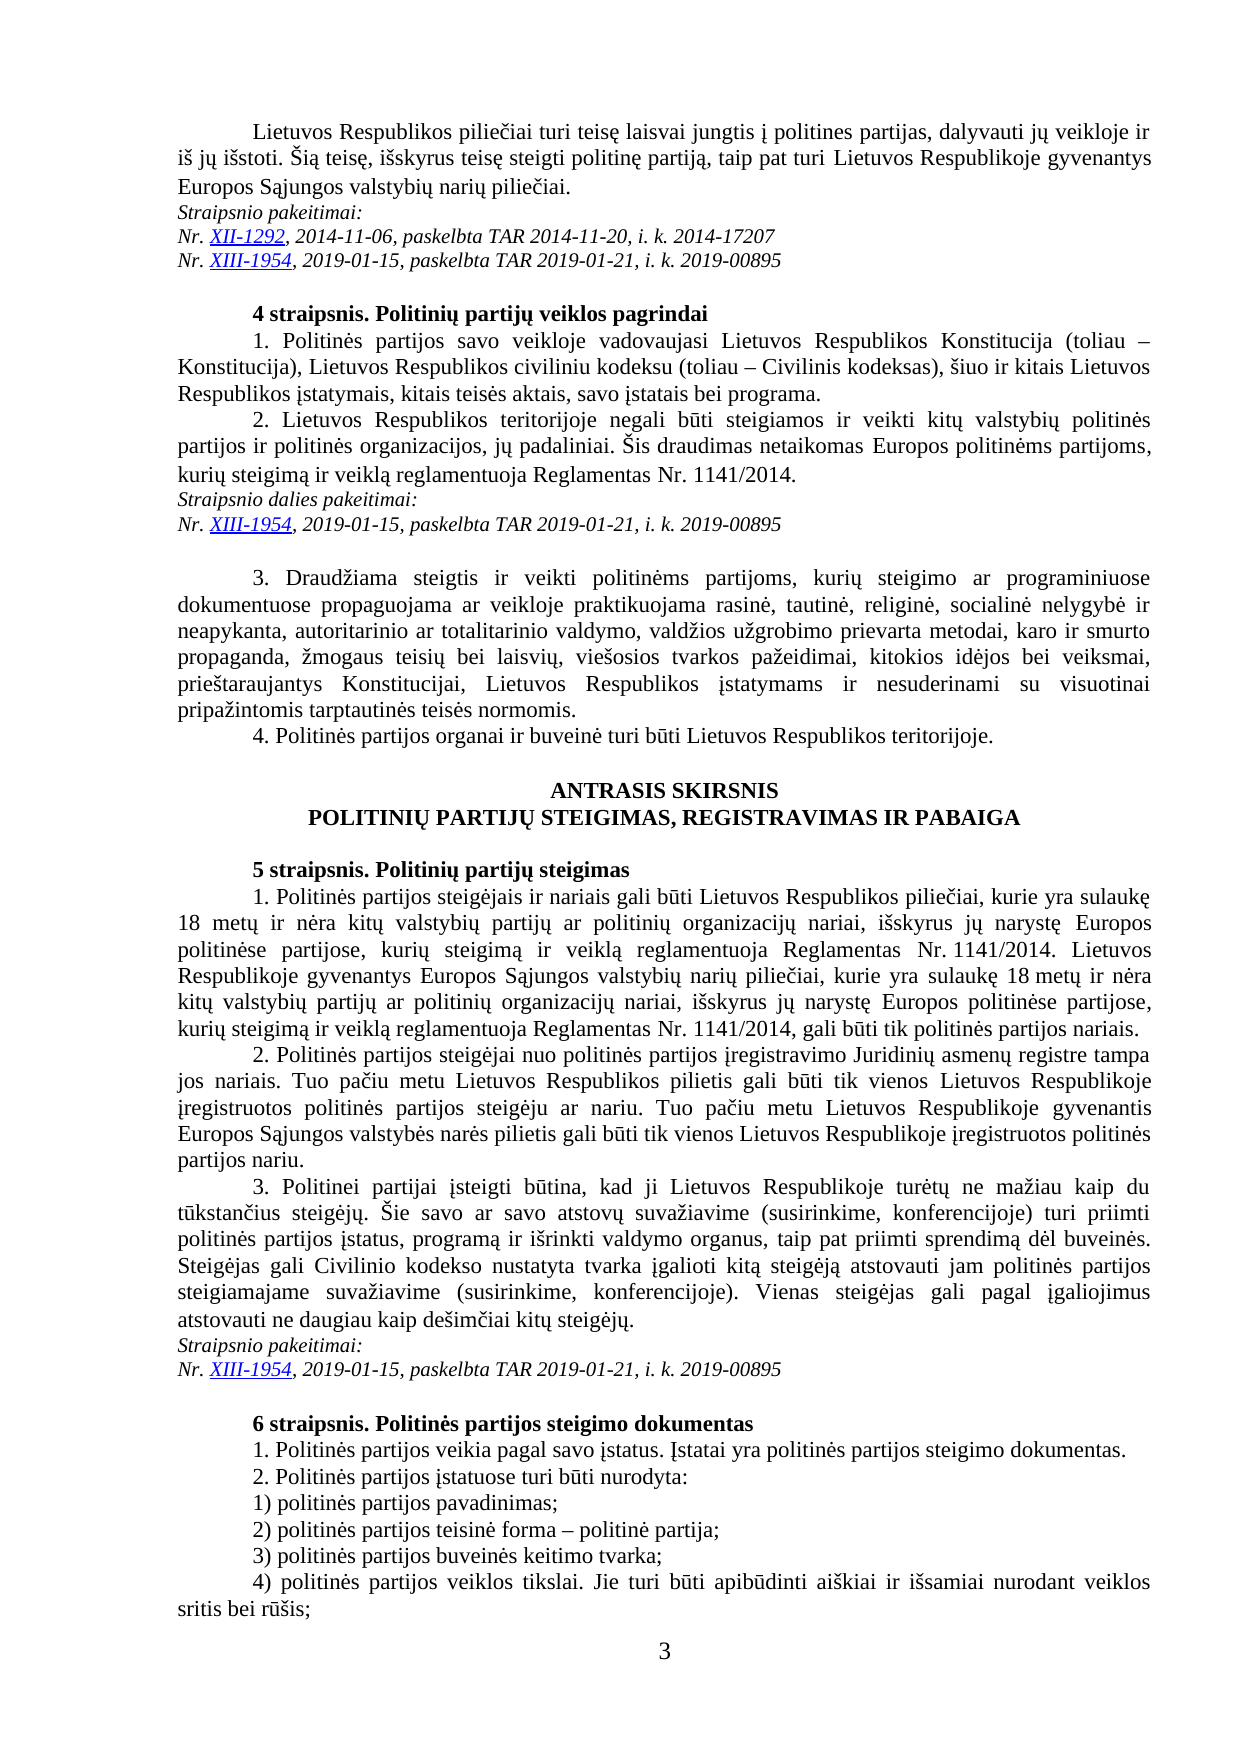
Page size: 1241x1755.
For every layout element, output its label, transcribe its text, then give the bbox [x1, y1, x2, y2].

text 2. Politinės partijos įstatuose turi būti nurodyta: [177, 1463, 1152, 1489]
text ANTRASIS SKIRSNIS [177, 777, 1152, 804]
text Lietuvos Respublikos piliečiai turi teisę laisvai jungtis į politines partijas, dalyvauti jų veikloje ir iš jų išstoti. Šią teisę, išskyrus teisę steigti politinę partiją, taip pat turi Lietuvos Respublikoje gyvenantys Europos Sąjungos valstybių narių piliečiai. [177, 118, 1152, 199]
text Straipsnio dalies pakeitimai: [177, 487, 1152, 511]
text 1. Politinės partijos savo veikloje vadovaujasi Lietuvos Respublikos Konstitucija (toliau – Konstitucija), Lietuvos Respublikos civiliniu kodeksu (toliau – Civilinis kodeksas), šiuo ir kitais Lietuvos Respublikos įstatymais, kitais teisės aktais, savo įstatais bei programa. [177, 327, 1152, 406]
text 2. Politinės partijos steigėjai nuo politinės partijos įregistravimo Juridinių asmenų registre tampa jos nariais. Tuo pačiu metu Lietuvos Respublikos pilietis gali būti tik vienos Lietuvos Respublikoje įregistruotos politinės partijos steigėju ar nariu. Tuo pačiu metu Lietuvos Respublikoje gyvenantis Europos Sąjungos valstybės narės pilietis gali būti tik vienos Lietuvos Respublikoje įregistruotos politinės partijos nariu. [177, 1041, 1152, 1173]
text 4 straipsnis. Politinių partijų veiklos pagrindai [177, 301, 1152, 327]
text Nr. XIII-1954, 2019-01-15, paskelbta TAR 2019-01-21, i. k. 2019-00895 [177, 511, 1152, 536]
text Straipsnio pakeitimai: [177, 1333, 1152, 1357]
text 4. Politinės partijos organai ir buveinė turi būti Lietuvos Respublikos teritorijoje. [177, 722, 1152, 749]
text 5 straipsnis. Politinių partijų steigimas [177, 857, 1152, 883]
text POLITINIŲ PARTIJŲ STEIGIMAS, REGISTRAVIMAS IR PABAIGA [177, 804, 1152, 830]
text Nr. XIII-1954, 2019-01-15, paskelbta TAR 2019-01-21, i. k. 2019-00895 [177, 1357, 1152, 1381]
text 3) politinės partijos buveinės keitimo tvarka; [177, 1542, 1152, 1568]
text 6 straipsnis. Politinės partijos steigimo dokumentas [177, 1410, 1152, 1437]
text 2) politinės partijos teisinė forma – politinė partija; [177, 1516, 1152, 1542]
text Nr. XIII-1954, 2019-01-15, paskelbta TAR 2019-01-21, i. k. 2019-00895 [177, 248, 1152, 272]
text 1) politinės partijos pavadinimas; [177, 1489, 1152, 1516]
text Nr. XII-1292, 2014-11-06, paskelbta TAR 2014-11-20, i. k. 2014-17207 [177, 224, 1152, 248]
text 3. Draudžiama steigtis ir veikti politinėms partijoms, kurių steigimo ar programiniuose dokumentuose propaguojama ar veikloje praktikuojama rasinė, tautinė, religinė, socialinė nelygybė ir neapykanta, autoritarinio ar totalitarinio valdymo, valdžios užgrobimo prievarta metodai, karo ir smurto propaganda, žmogaus teisių bei laisvių, viešosios tvarkos pažeidimai, kitokios idėjos bei veiksmai, prieštaraujantys Konstitucijai, Lietuvos Respublikos įstatymams ir nesuderinami su visuotinai pripažintomis tarptautinės teisės normomis. [177, 564, 1152, 722]
text 2. Lietuvos Respublikos teritorijoje negali būti steigiamos ir veikti kitų valstybių politinės partijos ir politinės organizacijos, jų padaliniai. Šis draudimas netaikomas Europos politinėms partijoms, kurių steigimą ir veiklą reglamentuoja Reglamentas Nr. 1141/2014. [177, 406, 1152, 487]
text 1. Politinės partijos veikia pagal savo įstatus. Įstatai yra politinės partijos steigimo dokumentas. [177, 1437, 1152, 1463]
text 1. Politinės partijos steigėjais ir nariais gali būti Lietuvos Respublikos piliečiai, kurie yra sulaukę 18 metų ir nėra kitų valstybių partijų ar politinių organizacijų nariai, išskyrus jų narystę Europos politinėse partijose, kurių steigimą ir veiklą reglamentuoja Reglamentas Nr. 1141/2014. Lietuvos Respublikoje gyvenantys Europos Sąjungos valstybių narių piliečiai, kurie yra sulaukę 18 metų ir nėra kitų valstybių partijų ar politinių organizacijų nariai, išskyrus jų narystę Europos politinėse partijose, kurių steigimą ir veiklą reglamentuoja Reglamentas Nr. 1141/2014, gali būti tik politinės partijos nariais. [177, 883, 1152, 1041]
text 4) politinės partijos veiklos tikslai. Jie turi būti apibūdinti aiškiai ir išsamiai nurodant veiklos sritis bei rūšis; [177, 1568, 1152, 1621]
text Straipsnio pakeitimai: [177, 199, 1152, 224]
text 3. Politinei partijai įsteigti būtina, kad ji Lietuvos Respublikoje turėtų ne mažiau kaip du tūkstančius steigėjų. Šie savo ar savo atstovų suvažiavime (susirinkime, konferencijoje) turi priimti politinės partijos įstatus, programą ir išrinkti valdymo organus, taip pat priimti sprendimą dėl buveinės. Steigėjas gali Civilinio kodekso nustatyta tvarka įgalioti kitą steigėją atstovauti jam politinės partijos steigiamajame suvažiavime (susirinkime, konferencijoje). Vienas steigėjas gali pagal įgaliojimus atstovauti ne daugiau kaip dešimčiai kitų steigėjų. [177, 1173, 1152, 1333]
